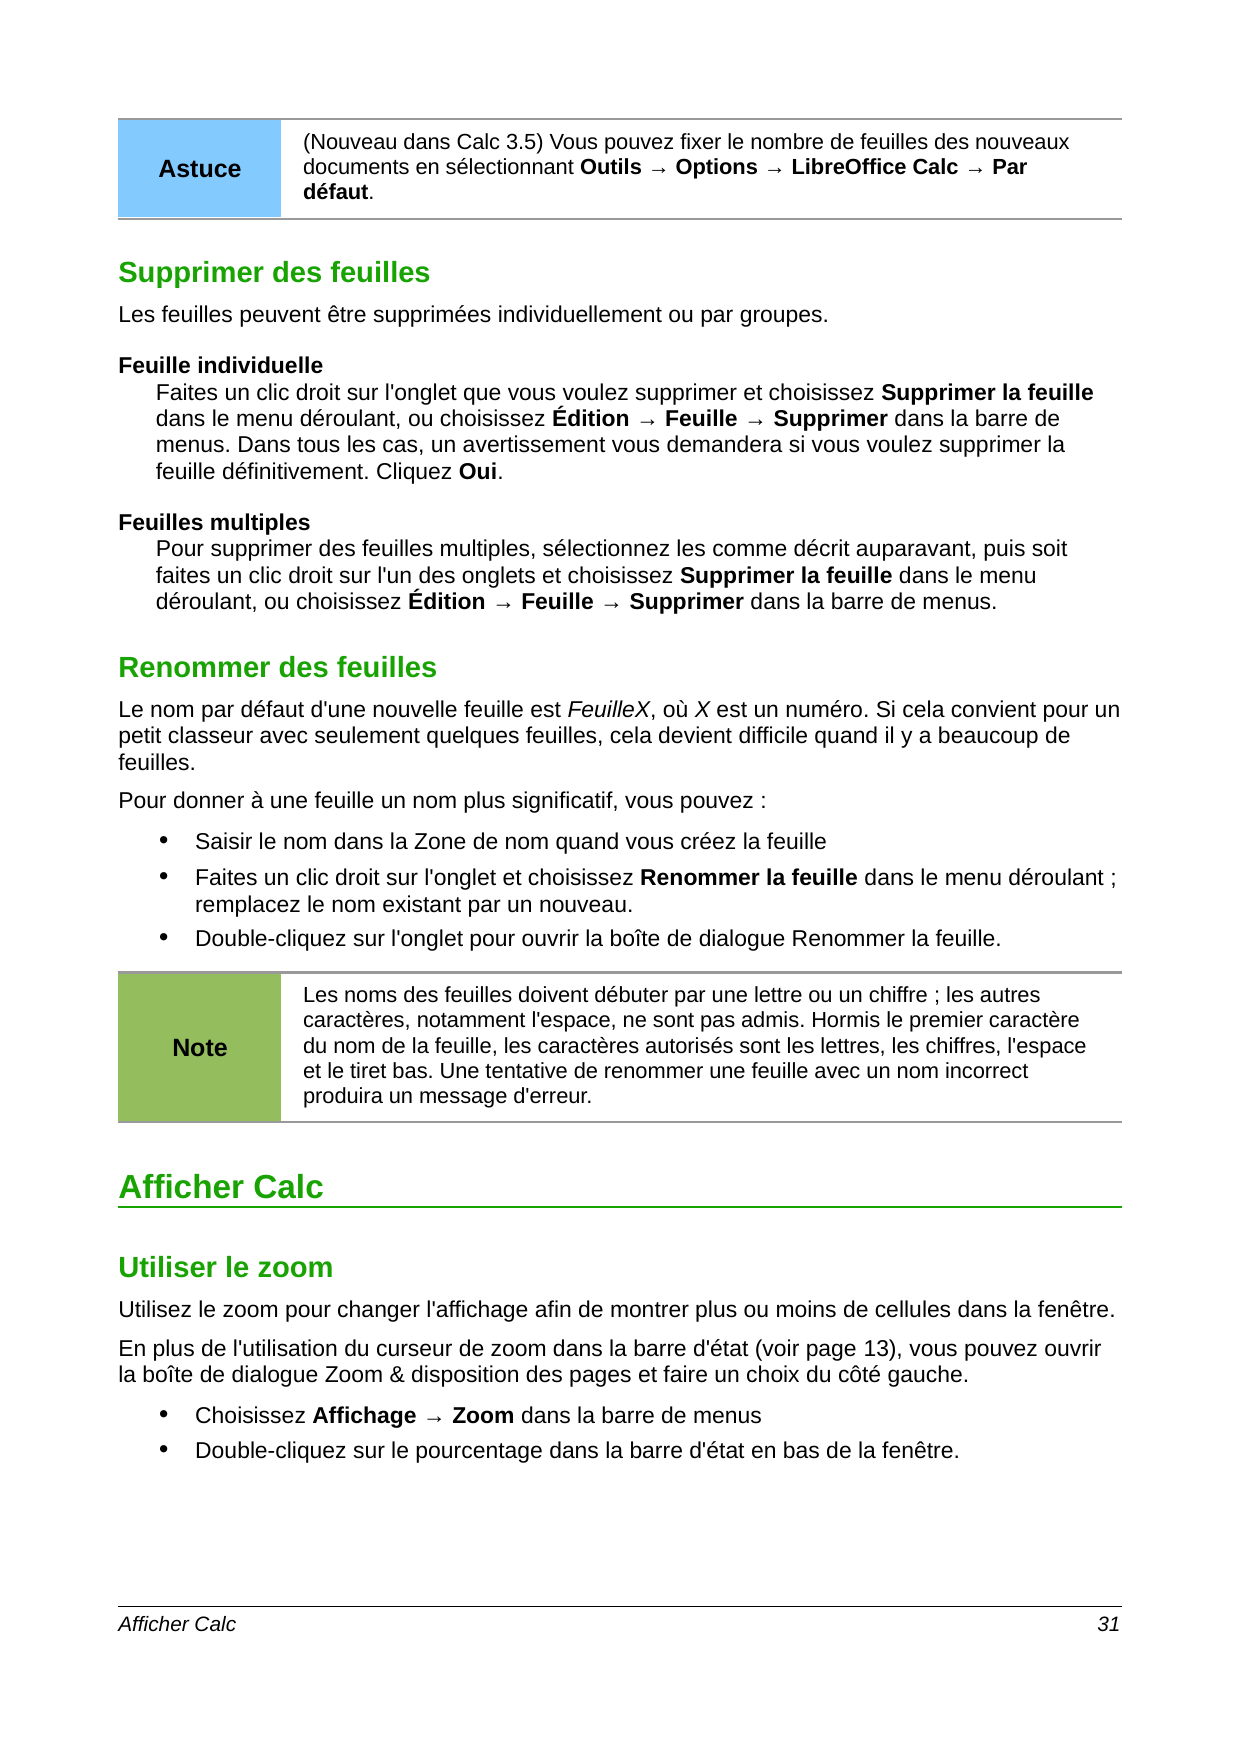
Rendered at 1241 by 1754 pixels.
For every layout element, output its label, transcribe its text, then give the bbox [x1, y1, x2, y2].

list Double-cliquez sur l'onglet pour ouvrir la boîte de dialogue Renommer la feuille. [156, 923, 1122, 953]
subtitle Renommer des feuilles [118, 650, 1122, 683]
table_header Les noms des feuilles doivent débuter par une lettre ou un chiffre ; les autres caractères, notamment l'espace, ne sont pas admis. Hormis le premier caractère du nom de la feuille, les caractères autorisés sont les lettres, les chiffres, l'espace et le tiret bas. Une tentative de renommer une feuille avec un nom incorrect produira un message d'erreur. [281, 974, 1122, 1121]
table_header Astuce [118, 120, 281, 217]
subtitle Supprimer des feuilles [118, 255, 1122, 288]
text Pour supprimer des feuilles multiples, sélectionnez les comme décrit auparavant, puis soit faites un clic droit sur l'un des onglets et choisissez Supprimer la feuille dans le menu déroulant, ou choisissez Édition → Feuille → Supprimer dans la barre de menus. [156, 535, 1122, 614]
text Le nom par défaut d'une nouvelle feuille est FeuilleX, où X est un numéro. Si cela convient pour un petit classeur avec seulement quelques feuilles, cela devient difficile quand il y a beaucoup de feuilles. [118, 696, 1122, 775]
list Double-cliquez sur le pourcentage dans la barre d'état en bas de la fenêtre. [156, 1435, 1122, 1464]
subtitle Afficher Calc [118, 1167, 1122, 1206]
text Feuille individuelle [118, 352, 1122, 379]
list Saisir le nom dans la Zone de nom quand vous créez la feuille [156, 826, 1122, 856]
text Feuilles multiples [118, 509, 1122, 535]
text Pour donner à une feuille un nom plus significatif, vous pouvez : [118, 787, 1122, 814]
text Faites un clic droit sur l'onglet que vous voulez supprimer et choisissez Supprimer la feuille dans le menu déroulant, ou choisissez Édition → Feuille → Supprimer dans la barre de menus. Dans tous les cas, un avertissement vous demandera si vous voulez supprimer la feuille définitivement. Cliquez Oui. [156, 379, 1122, 484]
list Choisissez Affichage → Zoom dans la barre de menus [156, 1400, 1122, 1429]
subtitle Utiliser le zoom [118, 1250, 1122, 1283]
list Faites un clic droit sur l'onglet et choisissez Renommer la feuille dans le menu déroulant ; remplacez le nom existant par un nouveau. [156, 862, 1122, 917]
text En plus de l'utilisation du curseur de zoom dans la barre d'état (voir page 13), vous pouvez ouvrir la boîte de dialogue Zoom & disposition des pages et faire un choix du côté gauche. [118, 1334, 1122, 1387]
text Utilisez le zoom pour changer l'affichage afin de montrer plus ou moins de cellules dans la fenêtre. [118, 1296, 1122, 1322]
text Les feuilles peuvent être supprimées individuellement ou par groupes. [118, 301, 1122, 327]
table_header (Nouveau dans Calc 3.5) Vous pouvez fixer le nombre de feuilles des nouveaux documents en sélectionnant Outils → Options → LibreOffice Calc → Par défaut. [281, 120, 1122, 217]
table_header Note [118, 974, 281, 1121]
